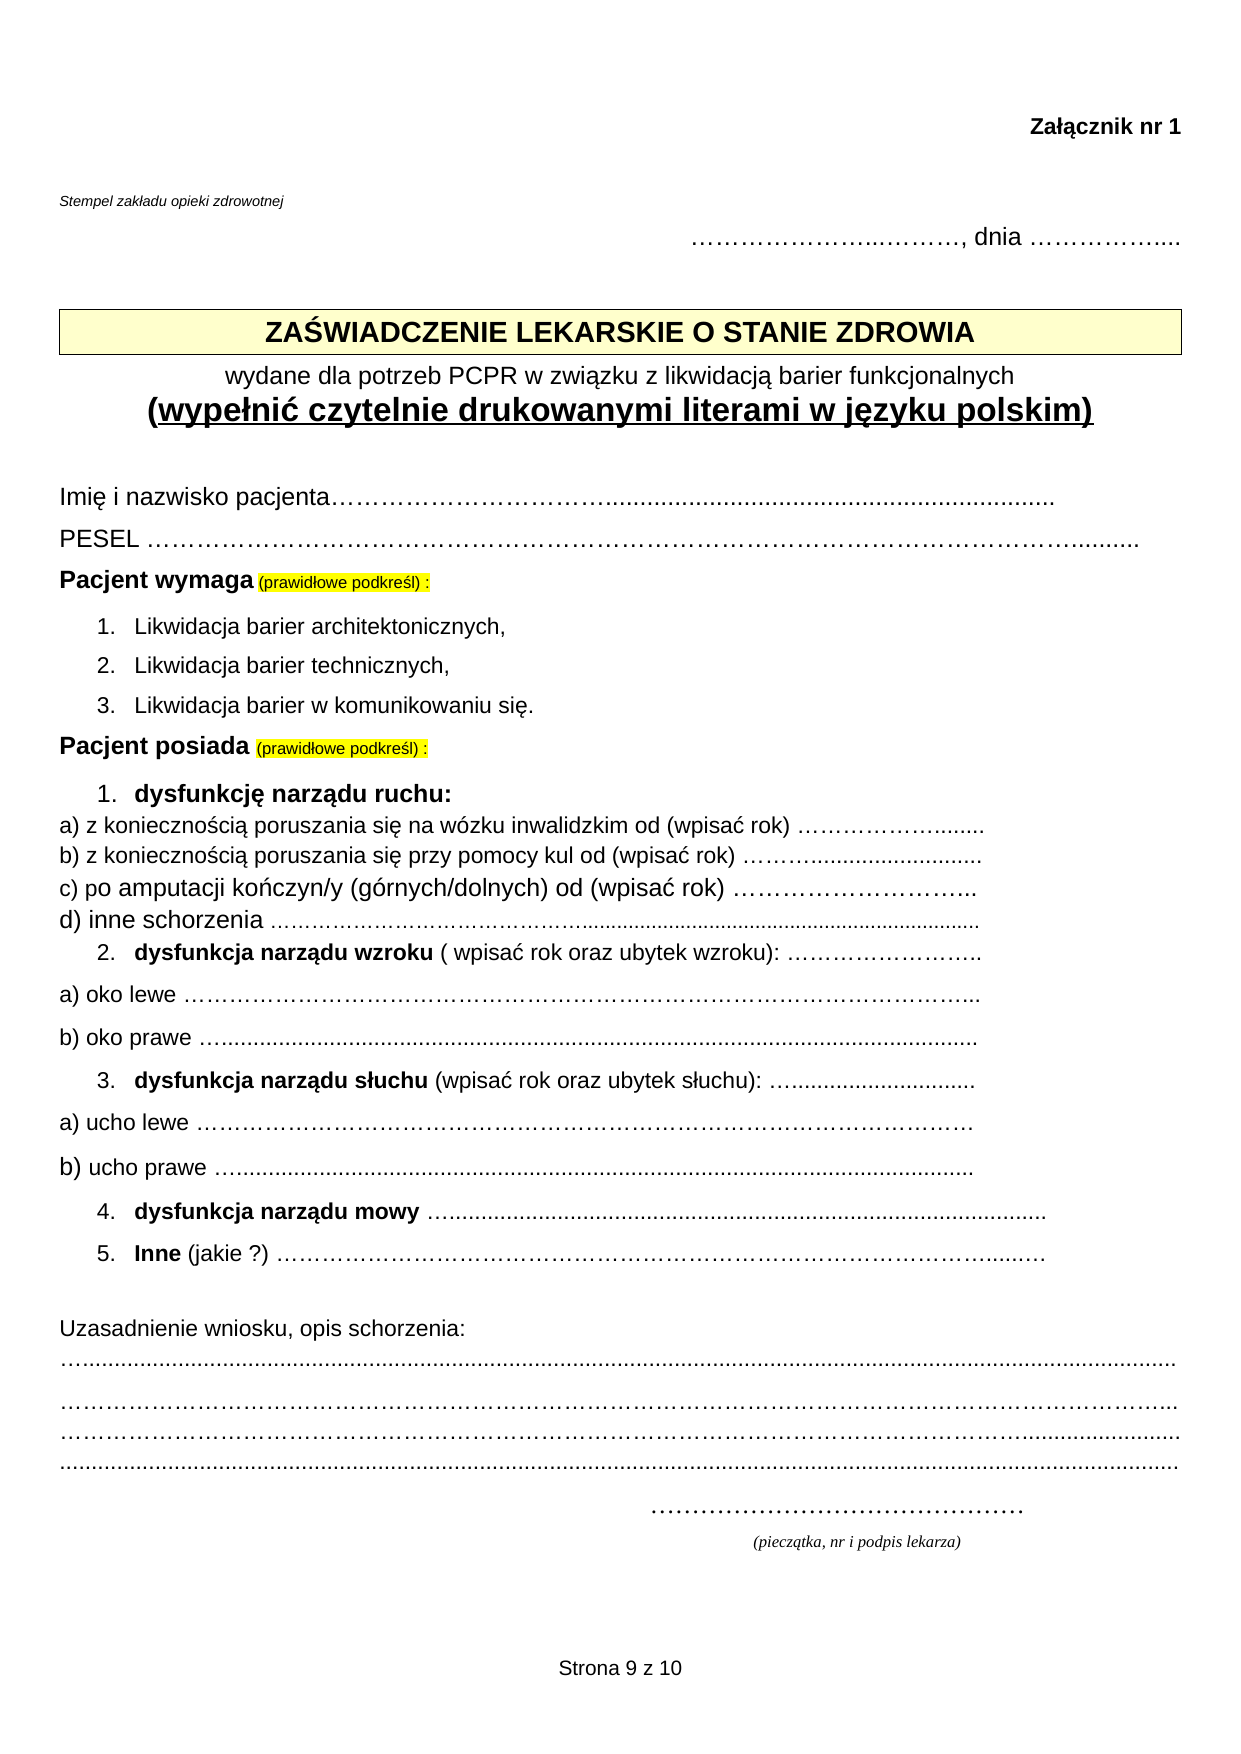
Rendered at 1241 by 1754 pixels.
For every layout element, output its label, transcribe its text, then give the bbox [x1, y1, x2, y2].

text Stempel zakładu opieki zdrowotnej [59, 193, 1181, 209]
list Likwidacja barier technicznych, [97, 652, 1181, 678]
list dysfunkcja narządu słuchu (wpisać rok oraz ubytek słuchu): …............................. [97, 1067, 1181, 1093]
list Inne (jakie ?) …………………………………………………………………………………......… [97, 1240, 1181, 1267]
text a) ucho lewe ………………………………………………………………………………………… [59, 1109, 1181, 1136]
text a) z koniecznością poruszania się na wózku inwalidzkim od (wpisać rok) ………………........ [59, 812, 1181, 838]
text b) ucho prawe ….................................................................................................................... [59, 1152, 1181, 1181]
text b) z koniecznością poruszania się przy pomocy kul od (wpisać rok) ………........................... [59, 842, 1181, 869]
text d) inne schorzenia ………………………………………..................................................................... [59, 906, 1181, 934]
list dysfunkcja narządu mowy ….............................................................................................. [97, 1198, 1181, 1224]
list Likwidacja barier w komunikowaniu się. [97, 692, 1181, 718]
list dysfunkcję narządu ruchu: [97, 779, 1181, 808]
text Imię i nazwisko pacjenta……………………………................................................................. [59, 482, 1181, 511]
text (pieczątka, nr i podpis lekarza) [59, 1532, 1181, 1551]
text ………………………………………………………………………………………………………………………………...………………………………………………………………………………………………………………......................................................................................................................................................................................................... [59, 1388, 1181, 1474]
text (wypełnić czytelnie drukowanymi literami w języku polskim) [59, 390, 1181, 428]
text Uzasadnienie wniosku, opis schorzenia: …............................................................................................................................................................................ [59, 1315, 1181, 1371]
text ……………………………………… [59, 1491, 1181, 1519]
text PESEL ………………………………………………………………………………………………….......... [59, 523, 1181, 552]
table_header ZAŚWIADCZENIE LEKARSKIE O STANIE ZDROWIA [60, 310, 1181, 354]
text Załącznik nr 1 [59, 113, 1181, 139]
text …………………...………, dnia …………….... [59, 222, 1181, 251]
text a) oko lewe …………………………………………………………………………………………... [59, 981, 1181, 1008]
text b) oko prawe …....................................................................................................................... [59, 1024, 1181, 1050]
text Pacjent wymaga (prawidłowe podkreśl) : [59, 565, 1181, 593]
list dysfunkcja narządu wzroku ( wpisać rok oraz ubytek wzroku): …………………….. [97, 938, 1181, 965]
text wydane dla potrzeb PCPR w związku z likwidacją barier funkcjonalnych [59, 361, 1181, 389]
text c) po amputacji kończyn/y (górnych/dolnych) od (wpisać rok) ………………………... [59, 872, 1181, 901]
list Likwidacja barier architektonicznych, [97, 613, 1181, 639]
text Pacjent posiada (prawidłowe podkreśl) : [59, 731, 1181, 760]
